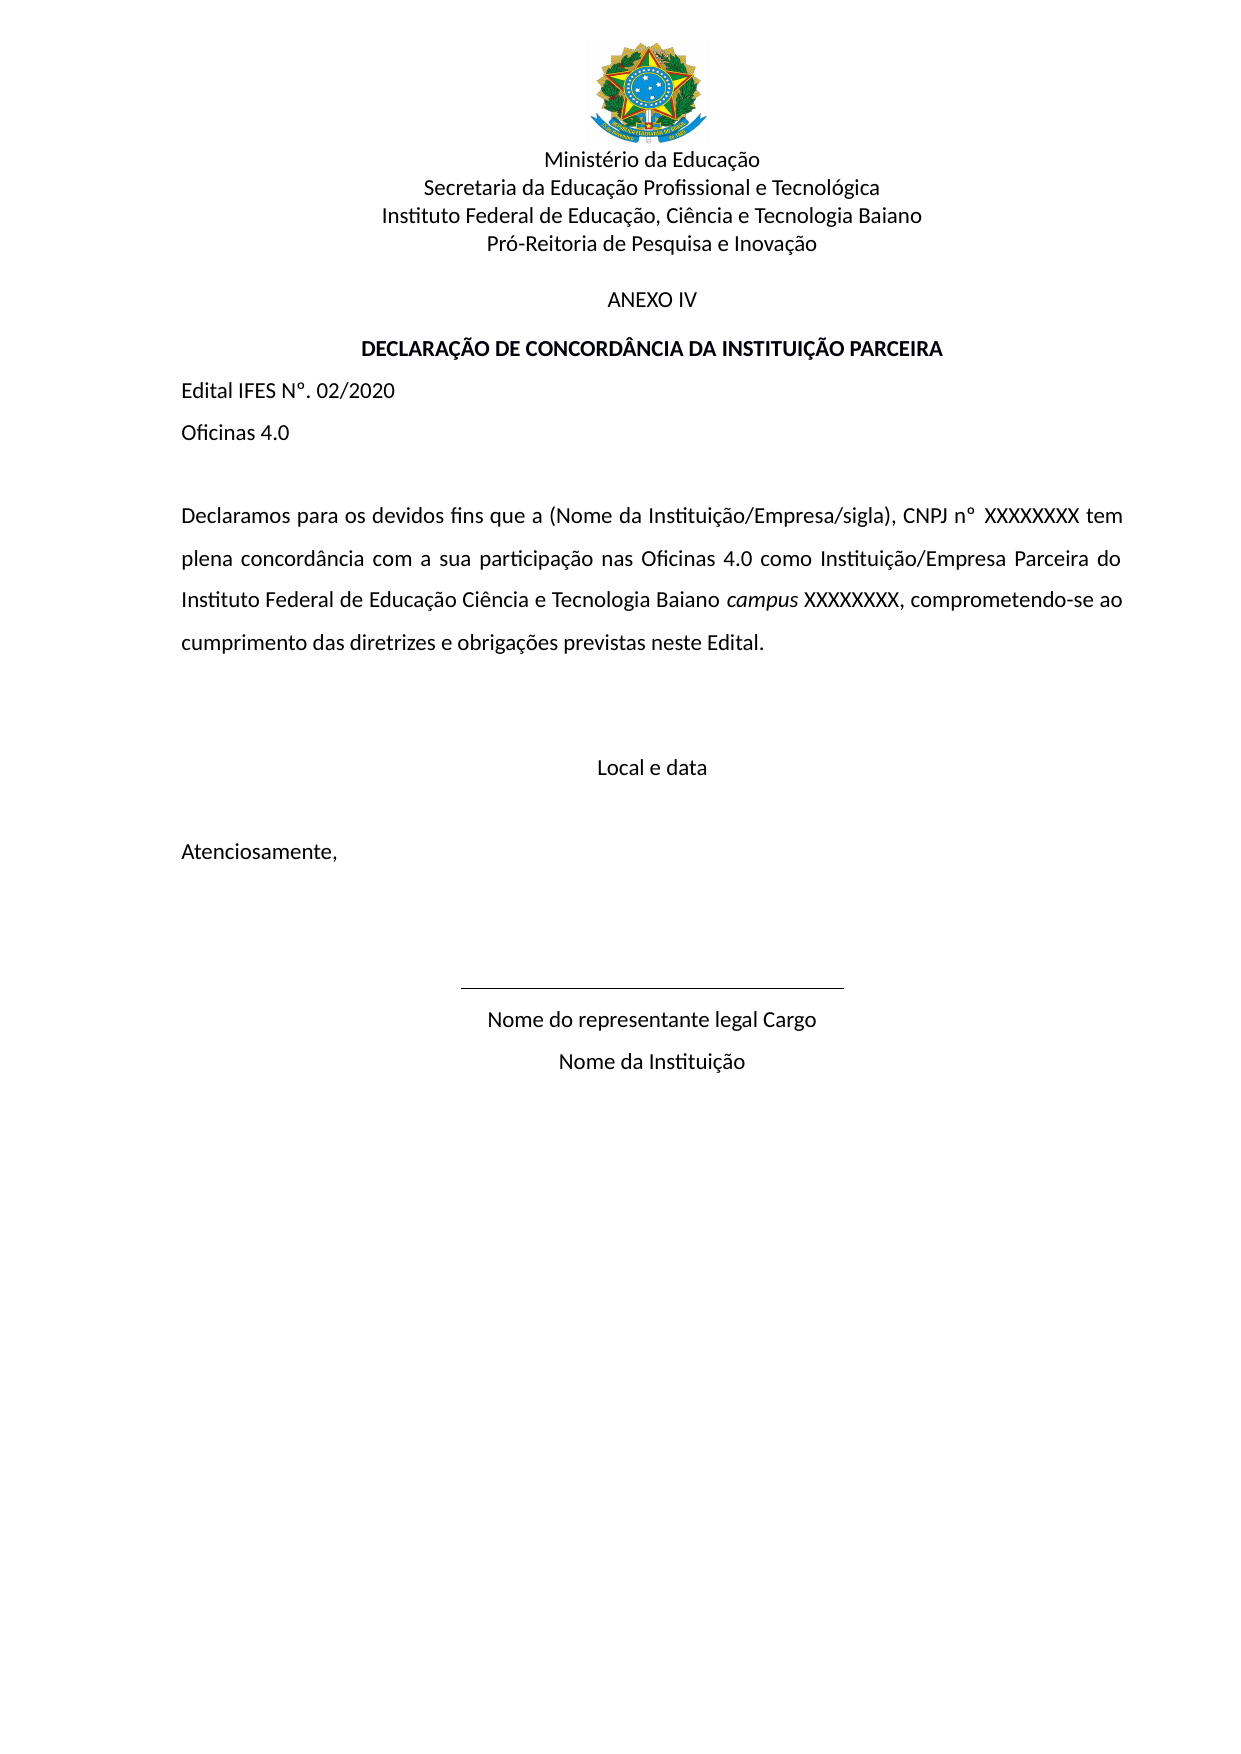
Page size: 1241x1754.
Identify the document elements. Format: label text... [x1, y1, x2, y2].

text Edital IFES Nº. 02/2020 [181, 376, 1123, 404]
text Ministério da Educação [181, 118, 1123, 173]
text Pró-Reitoria de Pesquisa e Inovação [181, 229, 1123, 258]
text Instituto Federal de Educação, Ciência e Tecnologia Baiano [181, 202, 1123, 229]
text Oficinas 4.0 [181, 418, 1123, 446]
text DECLARAÇÃO DE CONCORDÂNCIA DA INSTITUIÇÃO PARCEIRA [181, 334, 1123, 362]
picture [586, 40, 711, 146]
text Secretaria da Educação Profissional e Tecnológica [181, 173, 1123, 202]
text Nome da Instituição [181, 1047, 1123, 1075]
text ANEXO IV [181, 286, 1123, 314]
text Local e data [181, 753, 1123, 782]
text Atenciosamente, [181, 837, 1123, 866]
text Nome do representante legal Cargo [181, 1005, 1123, 1033]
text Declaramos para os devidos fins que a (Nome da Instituição/Empresa/sigla), CNPJ nº XXXXXXXX tem plena concordância com a sua participação nas Oficinas 4.0 como Instituição/Empresa Parceira do Instituto Federal de Educação Ciência e Tecnologia Baiano campus XXXXXXXX, comprometendo-se ao cumprimento das diretrizes e obrigações previstas neste Edital. [181, 502, 1123, 656]
